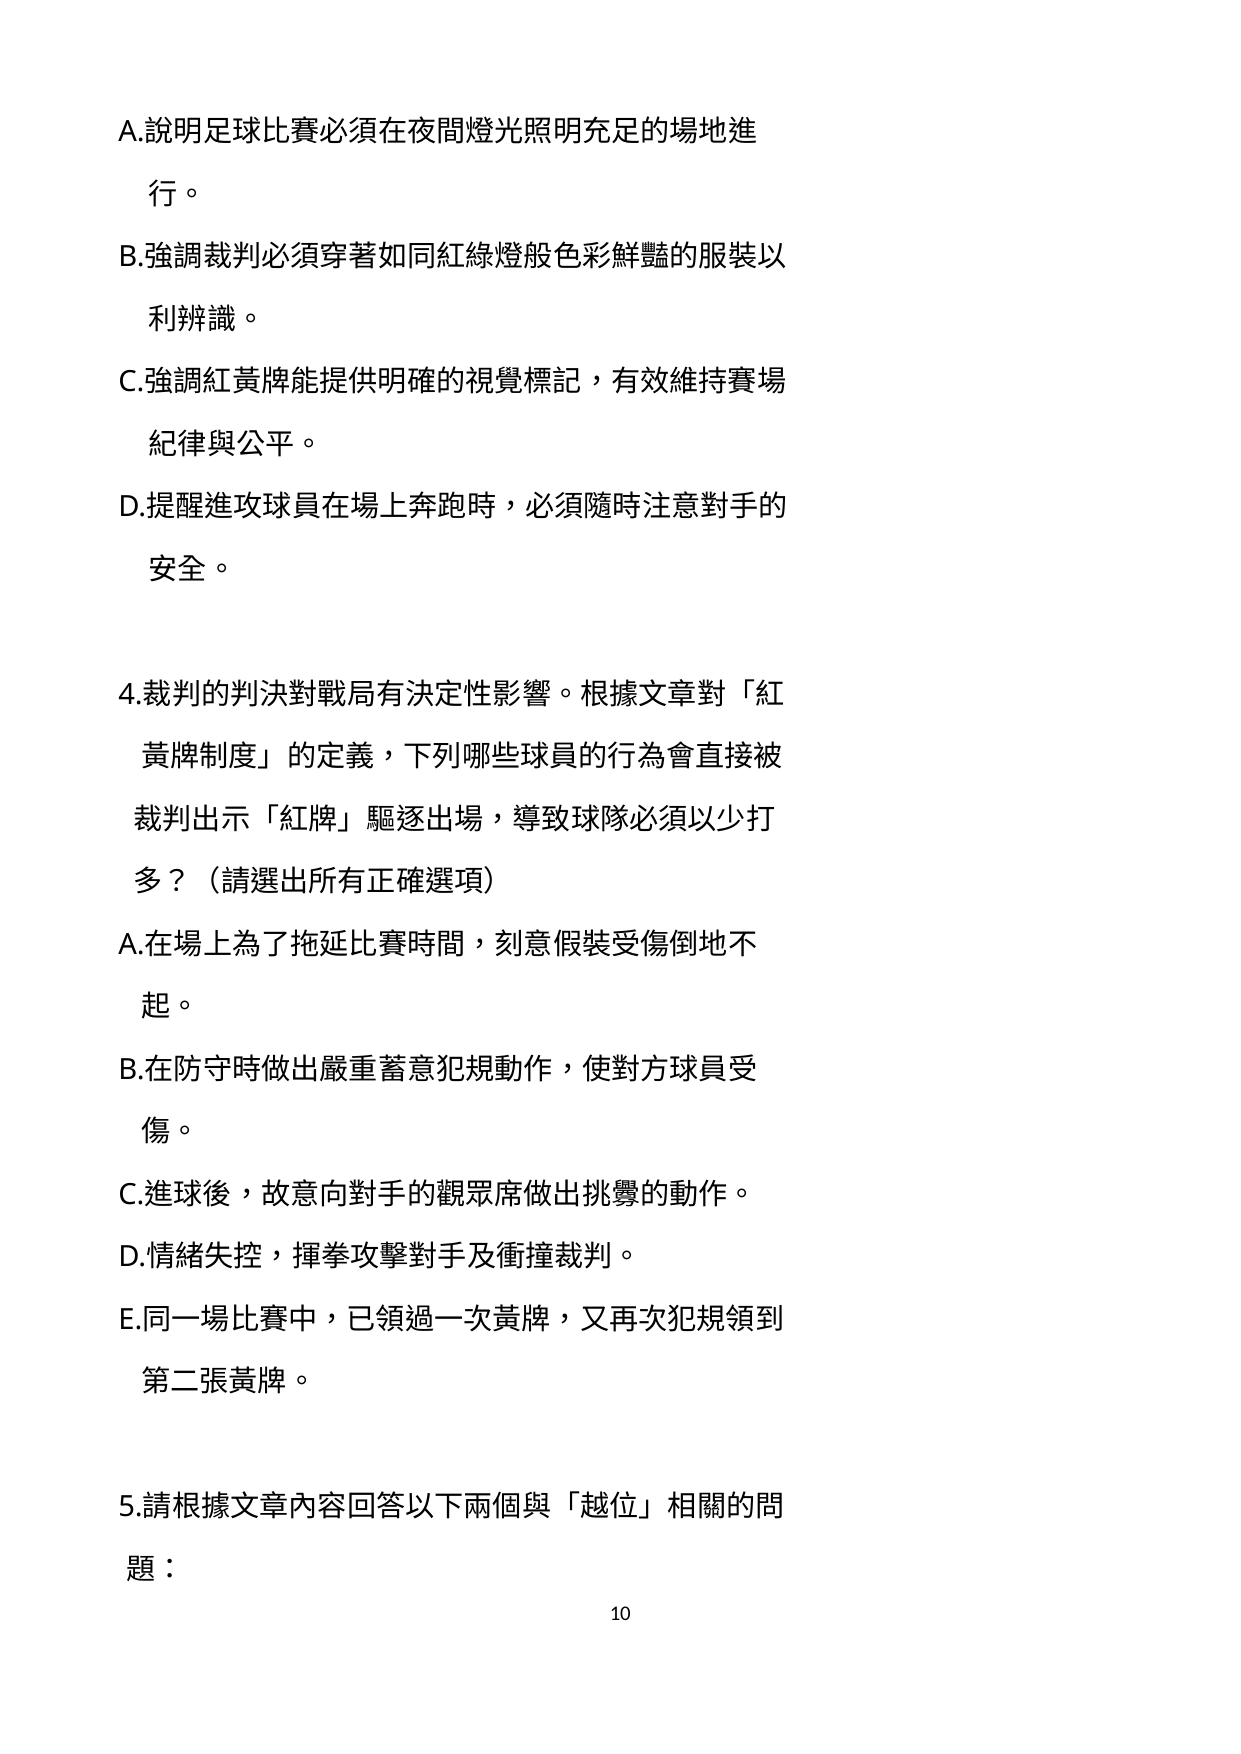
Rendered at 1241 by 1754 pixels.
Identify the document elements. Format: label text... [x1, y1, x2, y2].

text A.在場上為了拖延比賽時間，刻意假裝受傷倒地不 [118, 900, 1122, 962]
text B.強調裁判必須穿著如同紅綠燈般色彩鮮豔的服裝以 [118, 212, 1122, 275]
text 多？（請選出所有正確選項） [118, 837, 1122, 900]
text C.強調紅黃牌能提供明確的視覺標記，有效維持賽場 [118, 337, 1122, 400]
text E.同一場比賽中，已領過一次黃牌，又再次犯規領到 [118, 1275, 1122, 1337]
text 黃牌制度」的定義，下列哪些球員的行為會直接被 [118, 712, 1122, 775]
text 行。 [118, 150, 1122, 212]
text B.在防守時做出嚴重蓄意犯規動作，使對方球員受 [118, 1025, 1122, 1087]
text 利辨識。 [118, 275, 1122, 337]
text 第二張黃牌。 [118, 1337, 1122, 1400]
text 5.請根據文章內容回答以下兩個與「越位」相關的問 [118, 1462, 1122, 1525]
text C.進球後，故意向對手的觀眾席做出挑釁的動作。 [118, 1150, 1122, 1212]
text D.情緒失控，揮拳攻擊對手及衝撞裁判。 [118, 1212, 1122, 1275]
text 起。 [118, 962, 1122, 1025]
text A.說明足球比賽必須在夜間燈光照明充足的場地進 [118, 87, 1122, 150]
text 紀律與公平。 [118, 400, 1122, 462]
text 4.裁判的判決對戰局有決定性影響。根據文章對「紅 [118, 650, 1122, 712]
text 裁判出示「紅牌」驅逐出場，導致球隊必須以少打 [118, 775, 1122, 837]
text D.提醒進攻球員在場上奔跑時，必須隨時注意對手的 [118, 462, 1122, 525]
text 題： [118, 1525, 1122, 1587]
text 傷。 [118, 1087, 1122, 1150]
text 安全。 [118, 525, 1122, 587]
